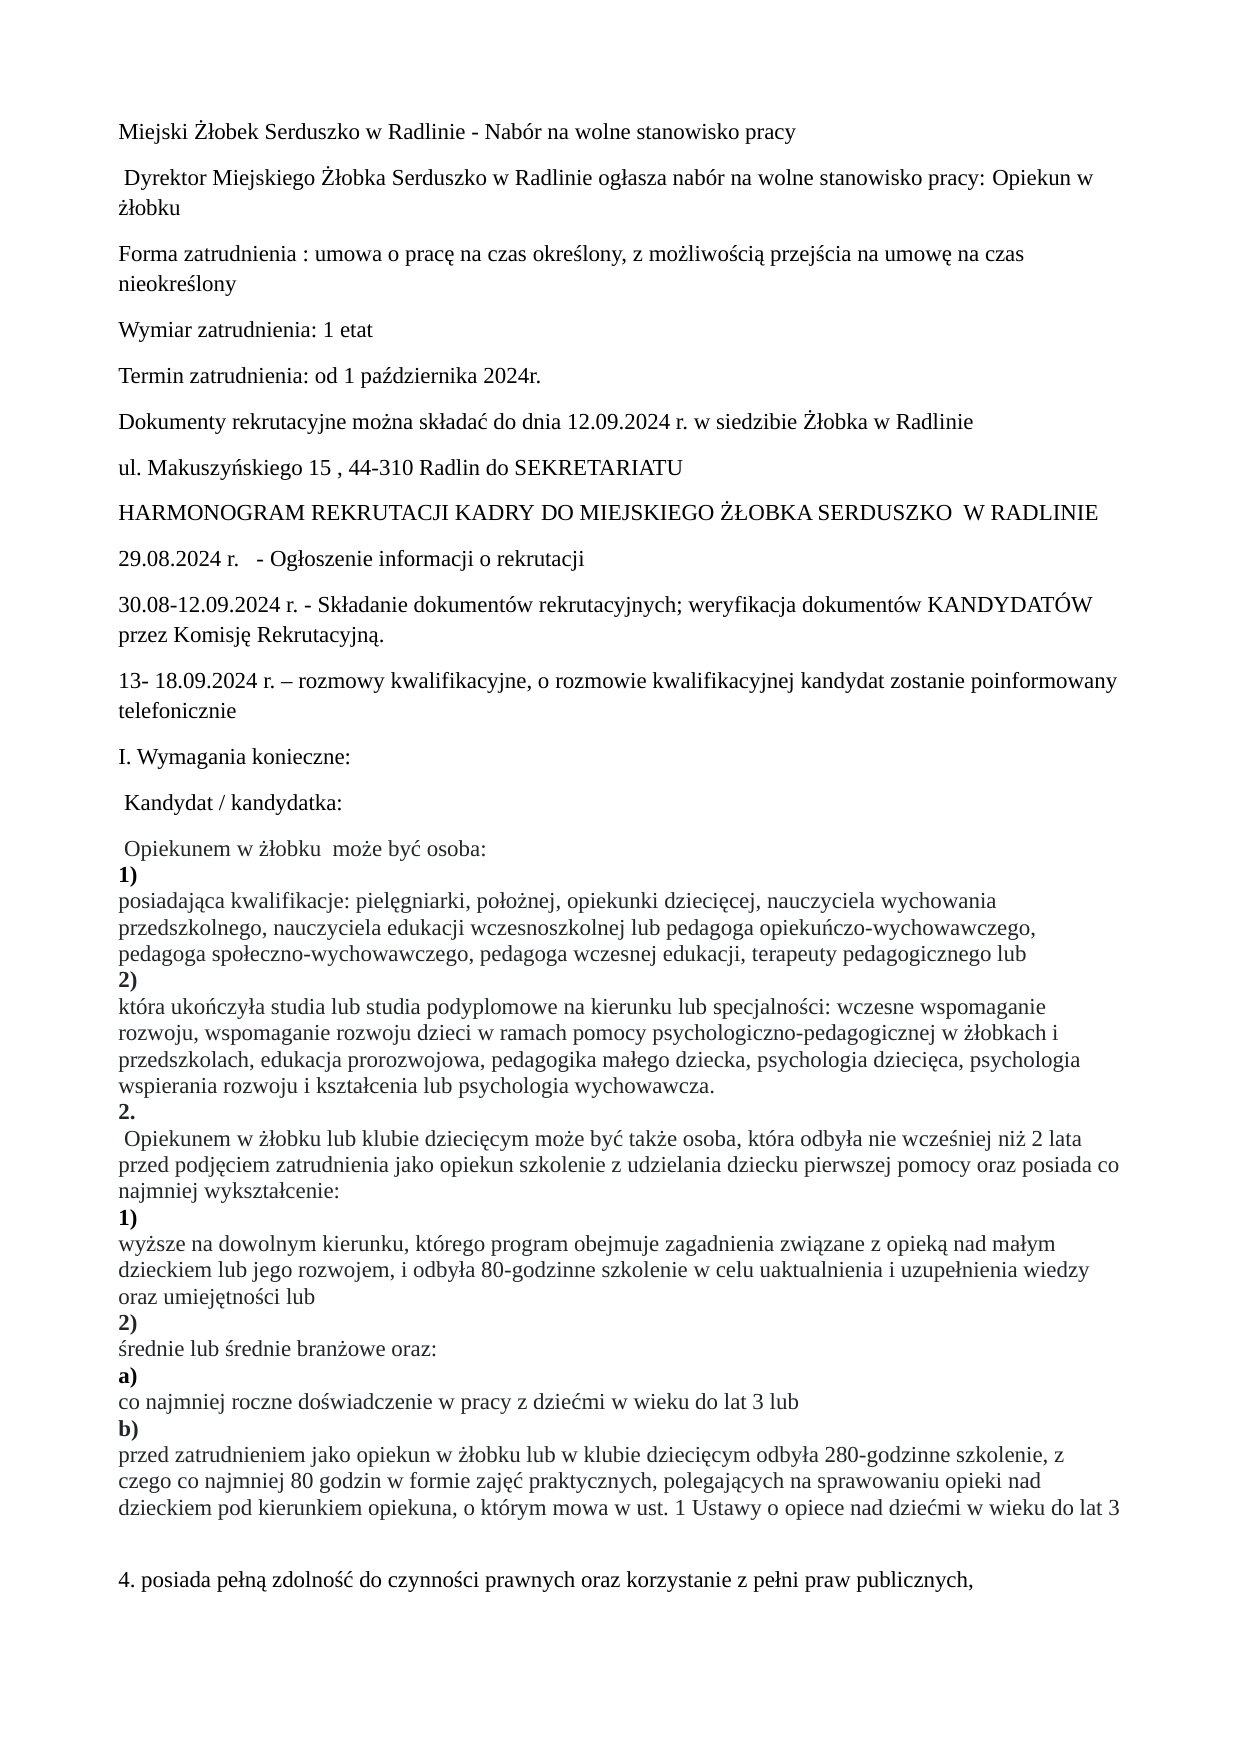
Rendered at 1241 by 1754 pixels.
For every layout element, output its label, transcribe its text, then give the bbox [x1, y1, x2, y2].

text która ukończyła studia lub studia podyplomowe na kierunku lub specjalności: wczesne wspomaganie rozwoju, wspomaganie rozwoju dzieci w ramach pomocy psychologiczno-pedagogicznej w żłobkach i przedszkolach, edukacja prorozwojowa, pedagogika małego dziecka, psychologia dziecięca, psychologia wspierania rozwoju i kształcenia lub psychologia wychowawcza. [118, 993, 1122, 1098]
text 13- 18.09.2024 r. – rozmowy kwalifikacyjne, o rozmowie kwalifikacyjnej kandydat zostanie poinformowany telefonicznie [118, 667, 1122, 724]
text 1) [118, 1204, 1122, 1230]
text przed zatrudnieniem jako opiekun w żłobku lub w klubie dziecięcym odbyła 280-godzinne szkolenie, z czego co najmniej 80 godzin w formie zajęć praktycznych, polegających na sprawowaniu opieki nad dzieckiem pod kierunkiem opiekuna, o którym mowa w ust. 1 Ustawy o opiece nad dziećmi w wieku do lat 3 [118, 1441, 1122, 1520]
text Forma zatrudnienia : umowa o pracę na czas określony, z możliwością przejścia na umowę na czas nieokreślony [118, 240, 1122, 297]
text wyższe na dowolnym kierunku, którego program obejmuje zagadnienia związane z opieką nad małym dzieckiem lub jego rozwojem, i odbyła 80-godzinne szkolenie w celu uaktualnienia i uzupełnienia wiedzy oraz umiejętności lub [118, 1230, 1122, 1309]
text posiadająca kwalifikacje: pielęgniarki, położnej, opiekunki dziecięcej, nauczyciela wychowania przedszkolnego, nauczyciela edukacji wczesnoszkolnej lub pedagoga opiekuńczo-wychowawczego, pedagoga społeczno-wychowawczego, pedagoga wczesnej edukacji, terapeuty pedagogicznego lub [118, 887, 1122, 967]
text Wymiar zatrudnienia: 1 etat [118, 316, 1122, 342]
text 4. posiada pełną zdolność do czynności prawnych oraz korzystanie z pełni praw publicznych, [118, 1566, 1122, 1592]
text HARMONOGRAM REKRUTACJI KADRY DO MIEJSKIEGO ŻŁOBKA SERDUSZKO W RADLINIE [118, 499, 1122, 526]
text Opiekunem w żłobku może być osoba: [118, 835, 1122, 861]
text Dyrektor Miejskiego Żłobka Serduszko w Radlinie ogłasza nabór na wolne stanowisko pracy: Opiekun w żłobku [118, 164, 1122, 221]
text 30.08-12.09.2024 r. - Składanie dokumentów rekrutacyjnych; weryfikacja dokumentów KANDYDATÓW przez Komisję Rekrutacyjną. [118, 591, 1122, 648]
text Kandydat / kandydatka: [118, 789, 1122, 815]
text Dokumenty rekrutacyjne można składać do dnia 12.09.2024 r. w siedzibie Żłobka w Radlinie [118, 408, 1122, 434]
text co najmniej roczne doświadczenie w pracy z dziećmi w wieku do lat 3 lub [118, 1388, 1122, 1414]
text I. Wymagania konieczne: [118, 743, 1122, 769]
text b) [118, 1414, 1122, 1441]
text 2) [118, 1309, 1122, 1336]
text Miejski Żłobek Serduszko w Radlinie - Nabór na wolne stanowisko pracy [118, 118, 1122, 144]
text 1) [118, 861, 1122, 887]
text 29.08.2024 r. - Ogłoszenie informacji o rekrutacji [118, 545, 1122, 572]
text Opiekunem w żłobku lub klubie dziecięcym może być także osoba, która odbyła nie wcześniej niż 2 lata przed podjęciem zatrudnienia jako opiekun szkolenie z udzielania dziecku pierwszej pomocy oraz posiada co najmniej wykształcenie: [118, 1125, 1122, 1204]
text 2) [118, 967, 1122, 993]
text a) [118, 1362, 1122, 1388]
text ul. Makuszyńskiego 15 , 44-310 Radlin do SEKRETARIATU [118, 453, 1122, 480]
text 2. [118, 1098, 1122, 1125]
text średnie lub średnie branżowe oraz: [118, 1336, 1122, 1362]
text Termin zatrudnienia: od 1 października 2024r. [118, 362, 1122, 388]
